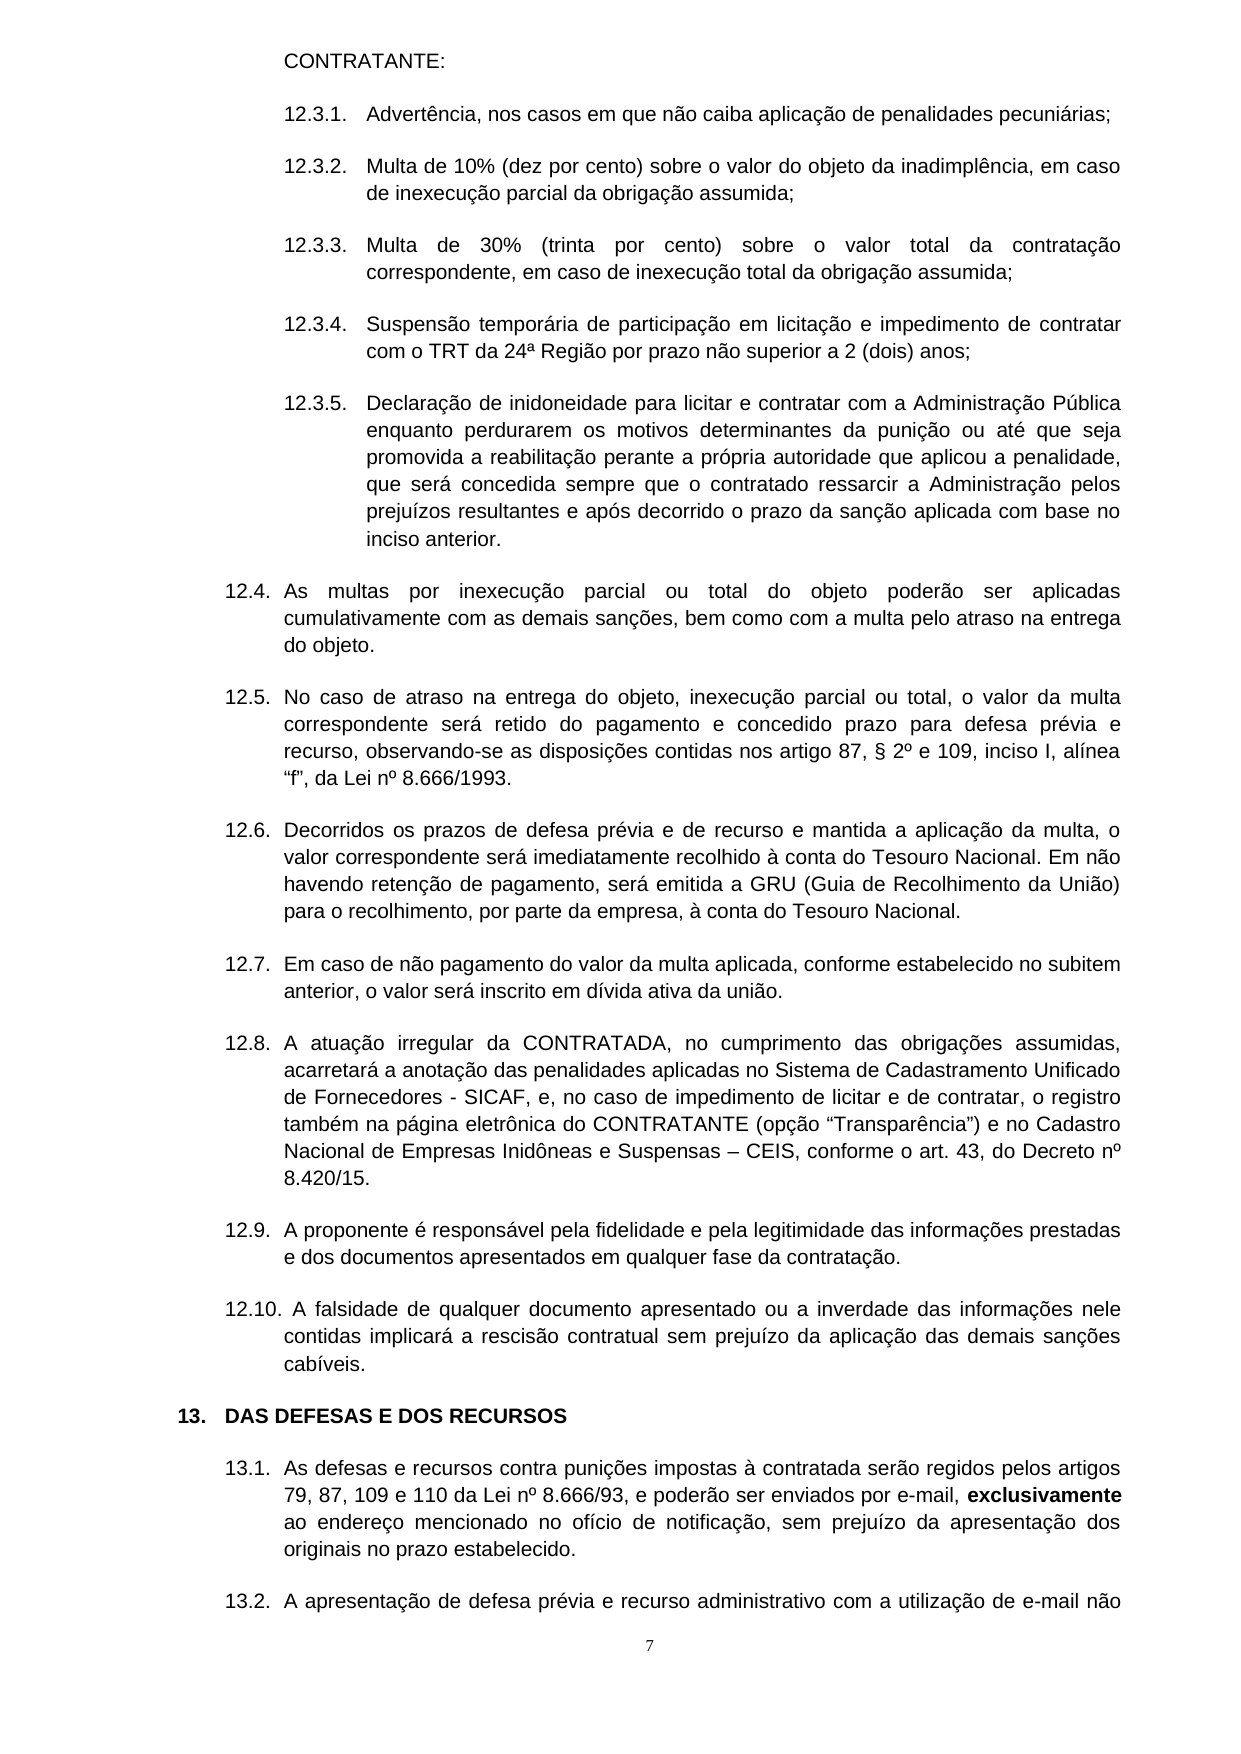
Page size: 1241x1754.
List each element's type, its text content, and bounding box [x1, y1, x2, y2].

list CONTRATANTE: [224, 47, 1122, 74]
list As multas por inexecução parcial ou total do objeto poderão ser aplicadas cumulativamente com as demais sanções, bem como com a multa pelo atraso na entrega do objeto. [224, 576, 1122, 658]
list A apresentação de defesa prévia e recurso administrativo com a utilização de e-mail não [224, 1587, 1122, 1614]
list Decorridos os prazos de defesa prévia e de recurso e mantida a aplicação da multa, o valor correspondente será imediatamente recolhido à conta do Tesouro Nacional. Em não havendo retenção de pagamento, será emitida a GRU (Guia de Recolhimento da União) para o recolhimento, por parte da empresa, à conta do Tesouro Nacional. [224, 816, 1122, 924]
list Suspensão temporária de participação em licitação e impedimento de contratar com o TRT da 24ª Região por prazo não superior a 2 (dois) anos; [283, 310, 1122, 364]
list A falsidade de qualquer documento apresentado ou a inverdade das informações nele contidas implicará a rescisão contratual sem prejuízo da aplicação das demais sanções cabíveis. [224, 1295, 1122, 1376]
list Declaração de inidoneidade para licitar e contratar com a Administração Pública enquanto perdurarem os motivos determinantes da punição ou até que seja promovida a reabilitação perante a própria autoridade que aplicou a penalidade, que será concedida sempre que o contratado ressarcir a Administração pelos prejuízos resultantes e após decorrido o prazo da sanção aplicada com base no inciso anterior. [283, 389, 1122, 551]
list Advertência, nos casos em que não caiba aplicação de penalidades pecuniárias; [283, 99, 1122, 126]
list No caso de atraso na entrega do objeto, inexecução parcial ou total, o valor da multa correspondente será retido do pagamento e concedido prazo para defesa prévia e recurso, observando-se as disposições contidas nos artigo 87, § 2º e 109, inciso I, alínea “f”, da Lei nº 8.666/1993. [224, 683, 1122, 791]
list A atuação irregular da CONTRATADA, no cumprimento das obrigações assumidas, acarretará a anotação das penalidades aplicadas no Sistema de Cadastramento Unificado de Fornecedores - SICAF, e, no caso de impedimento de licitar e de contratar, o registro também na página eletrônica do CONTRATANTE (opção “Transparência”) e no Cadastro Nacional de Empresas Inidôneas e Suspensas – CEIS, conforme o art. 43, do Decreto nº 8.420/15. [224, 1028, 1122, 1191]
list DAS DEFESAS E DOS RECURSOS [177, 1401, 1122, 1428]
list As defesas e recursos contra punições impostas à contratada serão regidos pelos artigos 79, 87, 109 e 110 da Lei nº 8.666/93, e poderão ser enviados por e-mail, exclusivamente ao endereço mencionado no ofício de notificação, sem prejuízo da apresentação dos originais no prazo estabelecido. [224, 1453, 1122, 1562]
list Multa de 10% (dez por cento) sobre o valor do objeto da inadimplência, em caso de inexecução parcial da obrigação assumida; [283, 151, 1122, 206]
list Multa de 30% (trinta por cento) sobre o valor total da contratação correspondente, em caso de inexecução total da obrigação assumida; [283, 231, 1122, 285]
list A proponente é responsável pela fidelidade e pela legitimidade das informações prestadas e dos documentos apresentados em qualquer fase da contratação. [224, 1216, 1122, 1270]
list Em caso de não pagamento do valor da multa aplicada, conforme estabelecido no subitem anterior, o valor será inscrito em dívida ativa da união. [224, 949, 1122, 1003]
